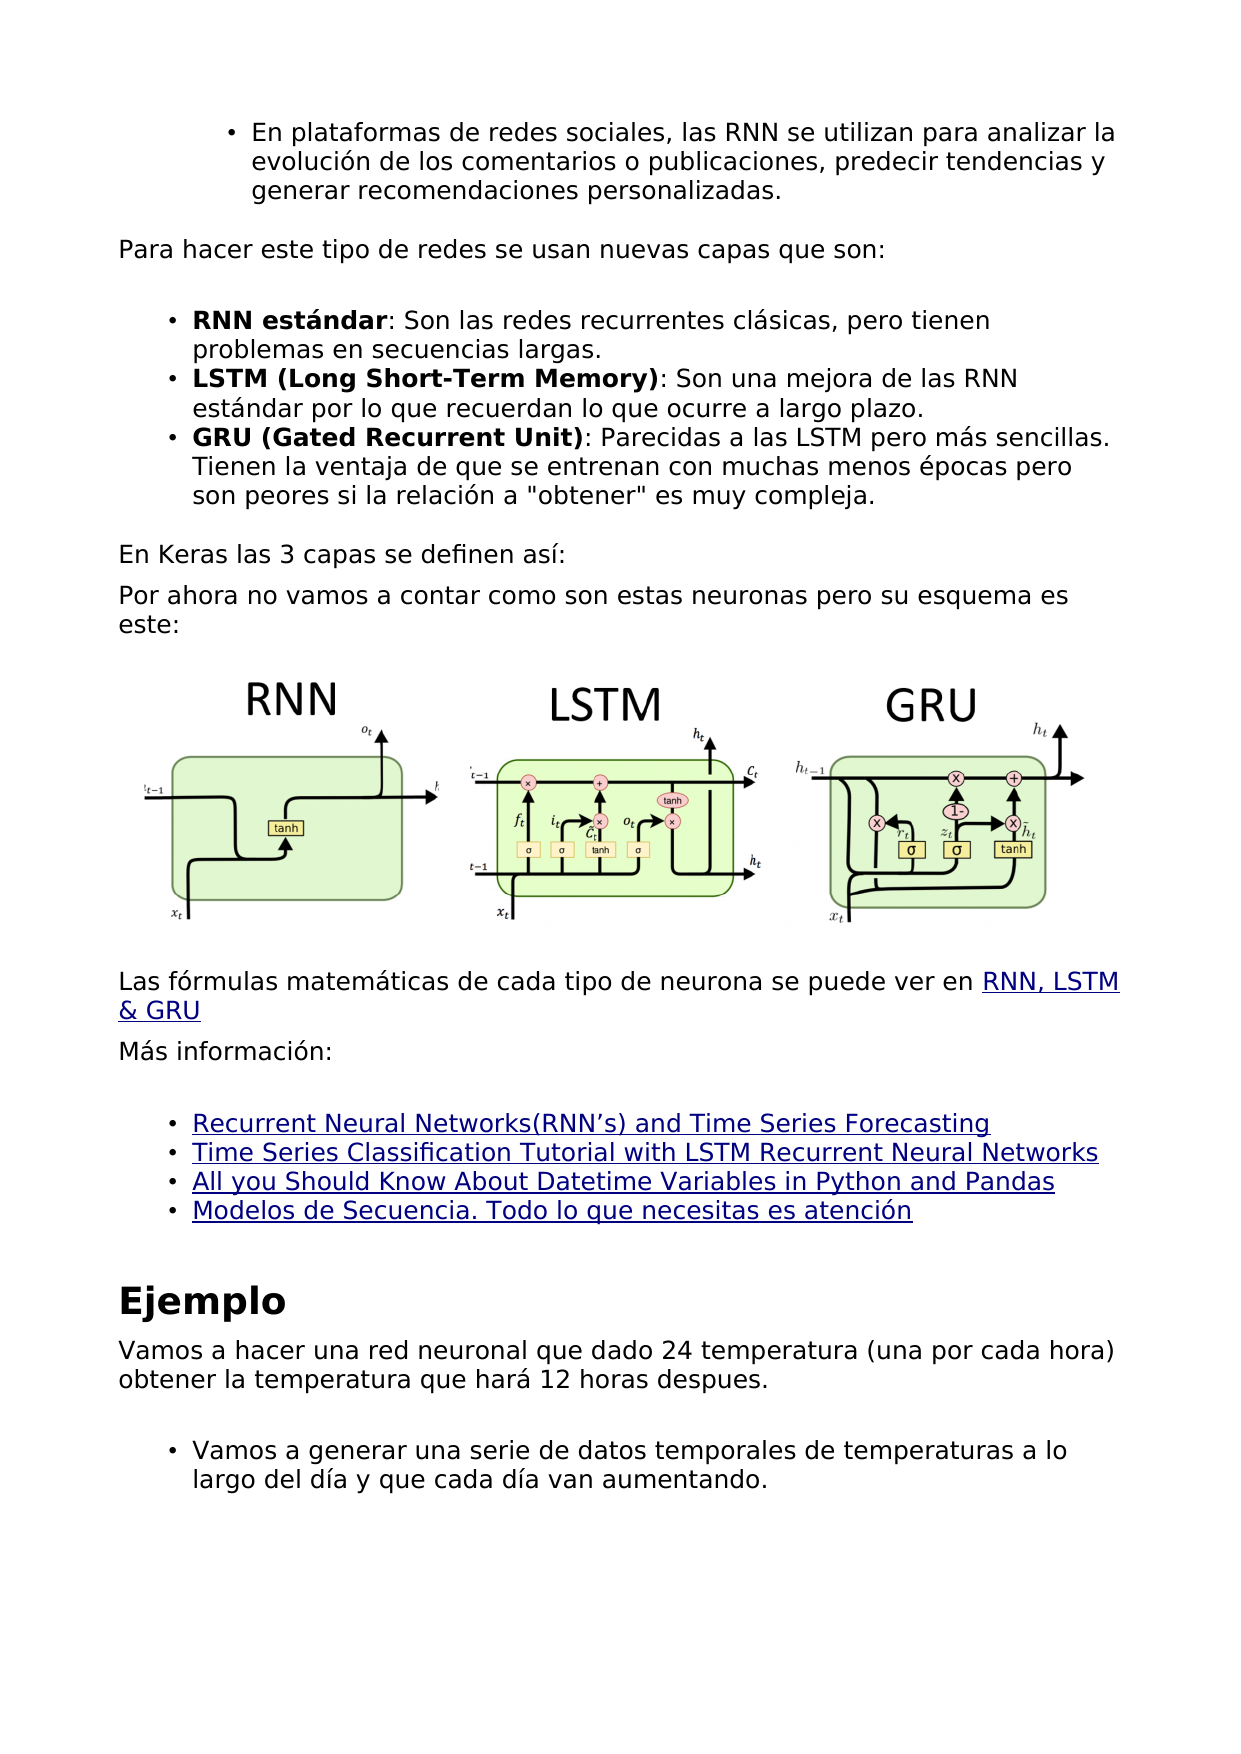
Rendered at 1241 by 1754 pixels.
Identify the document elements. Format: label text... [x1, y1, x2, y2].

list All you Should Know About Datetime Variables in Python and Pandas [177, 1167, 1122, 1196]
list LSTM (Long Short-Term Memory): Son una mejora de las RNN estándar por lo que recuerdan lo que ocurre a largo plazo. [177, 364, 1122, 423]
text Las fórmulas matemáticas de cada tipo de neurona se puede ver en RNN, LSTM & GRU [118, 967, 1122, 1025]
text Más información: [118, 1038, 1122, 1067]
list En plataformas de redes sociales, las RNN se utilizan para analizar la evolución de los comentarios o publicaciones, predecir tendencias y generar recomendaciones personalizadas. [236, 118, 1122, 206]
subtitle Ejemplo [118, 1280, 1122, 1323]
list Modelos de Secuencia. Todo lo que necesitas es atención [177, 1196, 1122, 1225]
text Por ahora no vamos a contar como son estas neuronas pero su esquema es este: [118, 582, 1122, 640]
text Para hacer este tipo de redes se usan nuevas capas que son: [118, 235, 1122, 264]
text En Keras las 3 capas se definen así: [118, 540, 1122, 569]
list Vamos a generar una serie de datos temporales de temperaturas a lo largo del día y que cada día van aumentando. [177, 1436, 1122, 1495]
list Recurrent Neural Networks(RNN’s) and Time Series Forecasting [177, 1109, 1122, 1138]
text Vamos a hacer una red neuronal que dado 24 temperatura (una por cada hora) obtener la temperatura que hará 12 horas despues. [118, 1336, 1122, 1394]
list GRU (Gated Recurrent Unit): Parecidas a las LSTM pero más sencillas. Tienen la ventaja de que se entrenan con muchas menos épocas pero son peores si la relación a "obtener" es muy compleja. [177, 423, 1122, 510]
picture [118, 652, 1123, 955]
list RNN estándar: Son las redes recurrentes clásicas, pero tienen problemas en secuencias largas. [177, 306, 1122, 364]
list Time Series Classification Tutorial with LSTM Recurrent Neural Networks [177, 1138, 1122, 1167]
